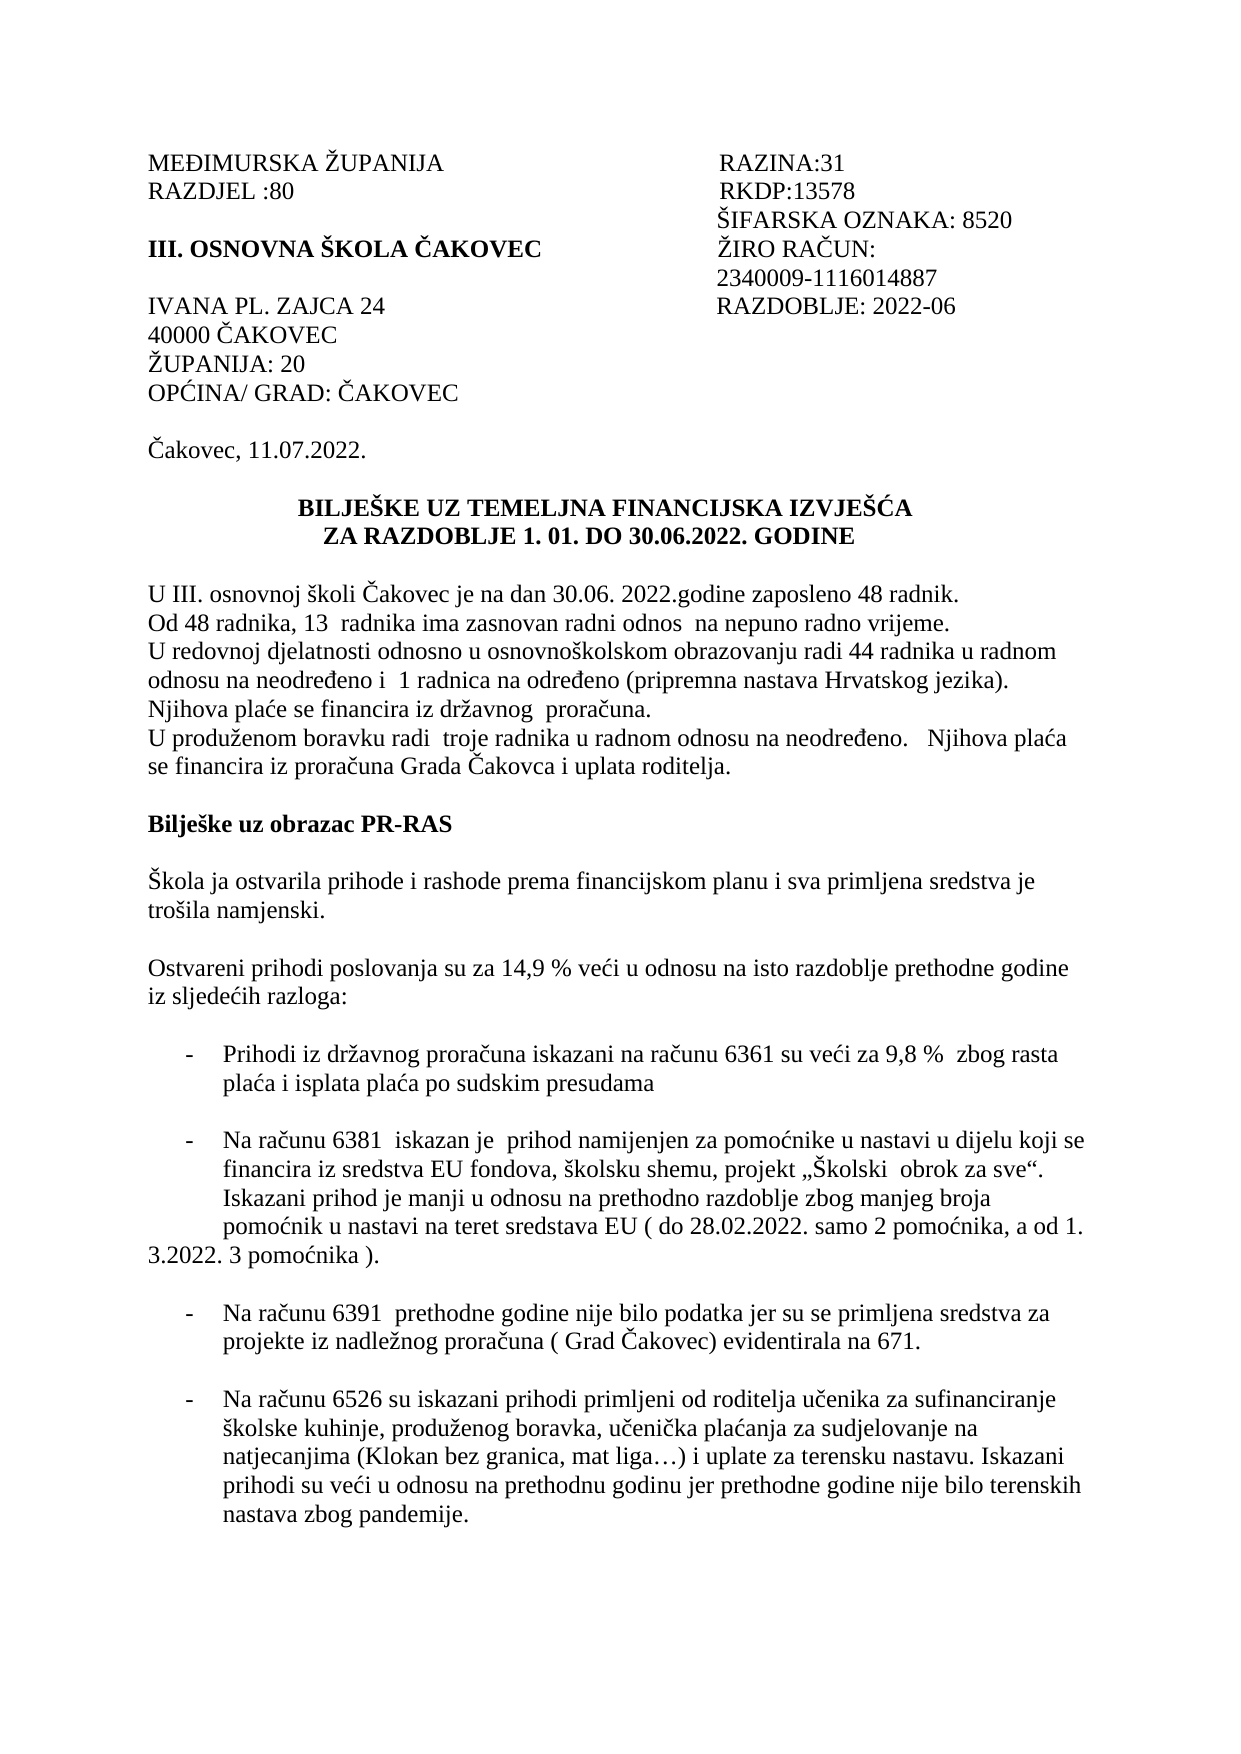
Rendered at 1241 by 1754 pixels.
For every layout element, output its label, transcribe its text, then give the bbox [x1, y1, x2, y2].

text Čakovec, 11.07.2022. [148, 435, 1093, 464]
subtitle BILJEŠKE UZ TEMELJNA FINANCIJSKA IZVJEŠĆA [148, 493, 1093, 521]
list Na računu 6381 iskazan je prihod namijenjen za pomoćnike u nastavi u dijelu koji se [185, 1125, 1093, 1154]
text financira iz sredstva EU fondova, školsku shemu, projekt „Školski obrok za sve“. [148, 1154, 1093, 1183]
text Od 48 radnika, 13 radnika ima zasnovan radni odnos na nepuno radno vrijeme. [148, 608, 1093, 636]
text 2340009-1116014887 [148, 263, 1093, 291]
text U redovnoj djelatnosti odnosno u osnovnoškolskom obrazovanju radi 44 radnika u radnom odnosu na neodređeno i 1 radnica na određeno (pripremna nastava Hrvatskog jezika). Njihova plaće se financira iz državnog proračuna. [148, 636, 1093, 723]
text U III. osnovnoj školi Čakovec je na dan 30.06. 2022.godine zaposleno 48 radnik. [148, 579, 1093, 608]
text pomoćnik u nastavi na teret sredstava EU ( do 28.02.2022. samo 2 pomoćnika, a od 1. 3.2022. 3 pomoćnika ). [148, 1211, 1093, 1269]
list Na računu 6391 prethodne godine nije bilo podatka jer su se primljena sredstva za projekte iz nadležnog proračuna ( Grad Čakovec) evidentirala na 671. [185, 1298, 1093, 1355]
text Bilješke uz obrazac PR-RAS [148, 809, 1093, 838]
text ŠIFARSKA OZNAKA: 8520 [148, 205, 1093, 234]
list Prihodi iz državnog proračuna iskazani na računu 6361 su veći za 9,8 % zbog rasta plaća i isplata plaća po sudskim presudama [185, 1039, 1093, 1096]
text 40000 ČAKOVEC [148, 320, 1093, 349]
text OPĆINA/ GRAD: ČAKOVEC [148, 378, 1093, 406]
text Iskazani prihod je manji u odnosu na prethodno razdoblje zbog manjeg broja [148, 1183, 1093, 1211]
text ŽUPANIJA: 20 [148, 349, 1093, 378]
text ZA RAZDOBLJE 1. 01. DO 30.06.2022. GODINE [148, 521, 1093, 550]
text RAZDJEL :80 RKDP:13578 [148, 176, 1093, 205]
text U produženom boravku radi troje radnika u radnom odnosu na neodređeno. Njihova plaća se financira iz proračuna Grada Čakovca i uplata roditelja. [148, 723, 1093, 780]
text Ostvareni prihodi poslovanja su za 14,9 % veći u odnosu na isto razdoblje prethodne godine iz sljedećih razloga: [148, 953, 1093, 1010]
text IVANA PL. ZAJCA 24 RAZDOBLJE: 2022-06 [148, 291, 1093, 320]
text MEĐIMURSKA ŽUPANIJA RAZINA:31 [148, 148, 1093, 176]
text Škola ja ostvarila prihode i rashode prema financijskom planu i sva primljena sredstva je trošila namjenski. [148, 866, 1093, 924]
text III. OSNOVNA ŠKOLA ČAKOVEC ŽIRO RAČUN: [148, 234, 1093, 263]
list Na računu 6526 su iskazani prihodi primljeni od roditelja učenika za sufinanciranje školske kuhinje, produženog boravka, učenička plaćanja za sudjelovanje na natjecanjima (Klokan bez granica, mat liga…) i uplate za terensku nastavu. Iskazani prihodi su veći u odnosu na prethodnu godinu jer prethodne godine nije bilo terenskih nastava zbog pandemije. [185, 1384, 1093, 1528]
